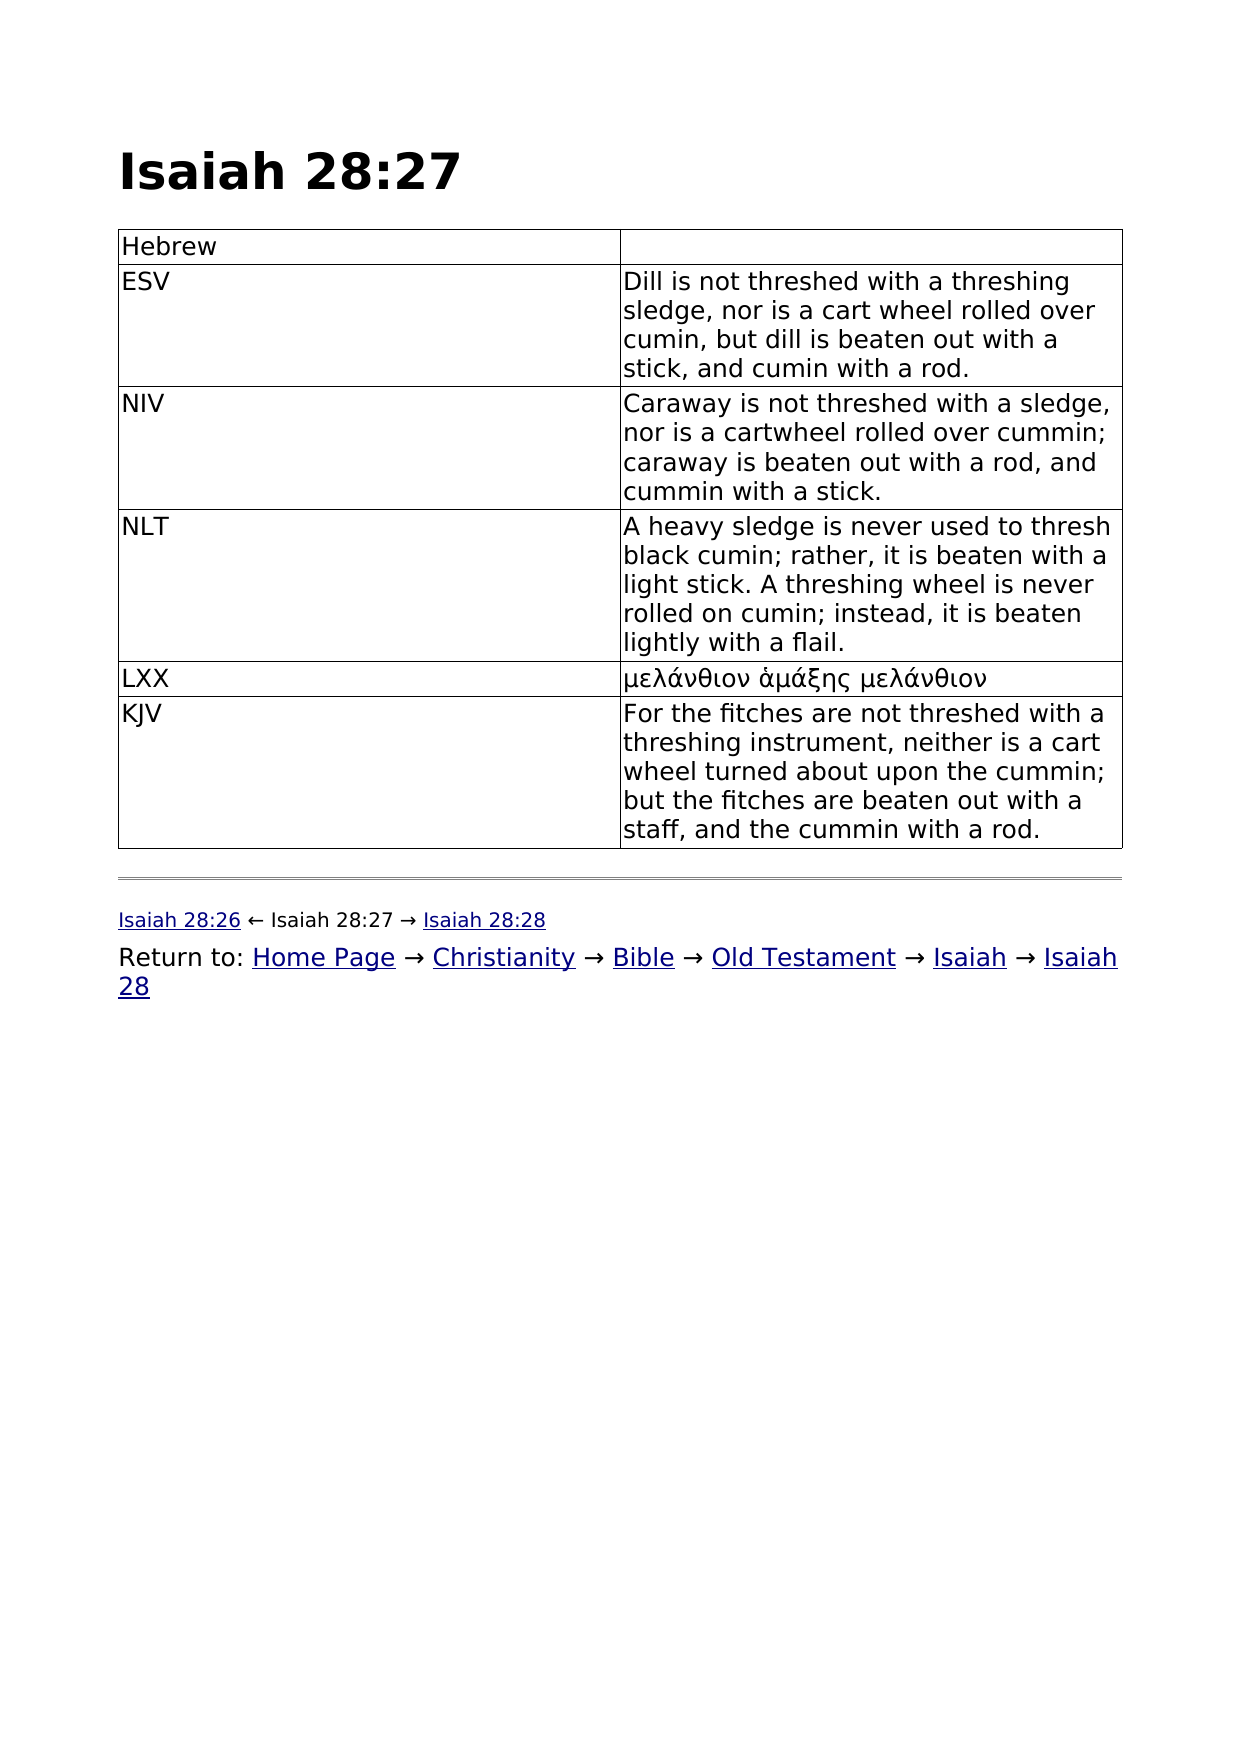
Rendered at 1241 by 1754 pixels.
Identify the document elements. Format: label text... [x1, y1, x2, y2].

table_cell Caraway is not threshed with a sledge, nor is a cartwheel rolled over cummin; caraway is beaten out with a rod, and cummin with a stick. [621, 387, 1122, 509]
table_cell A heavy sledge is never used to thresh black cumin; rather, it is beaten with a light stick. A threshing wheel is never rolled on cumin; instead, it is beaten lightly with a flail. [621, 510, 1122, 661]
table_cell LXX [119, 662, 620, 696]
subtitle Isaiah 28:27 [118, 143, 1122, 201]
table_cell ESV [119, 265, 620, 386]
table_cell Dill is not threshed with a threshing sledge, nor is a cart wheel rolled over cumin, but dill is beaten out with a stick, and cumin with a rod. [621, 265, 1122, 386]
table_cell KJV [119, 697, 620, 848]
text Return to: Home Page → Christianity → Bible → Old Testament → Isaiah → Isaiah 28 [118, 943, 1122, 1001]
text Isaiah 28:26 ← Isaiah 28:27 → Isaiah 28:28 [118, 909, 1122, 943]
table_cell NLT [119, 510, 620, 661]
table_cell μελάνθιον ἁμάξης μελάνθιον [621, 662, 1122, 696]
table_header [621, 230, 1122, 264]
table_cell For the fitches are not threshed with a threshing instrument, neither is a cart wheel turned about upon the cummin; but the fitches are beaten out with a staff, and the cummin with a rod. [621, 697, 1122, 848]
table_header Hebrew [119, 230, 620, 264]
table_cell NIV [119, 387, 620, 509]
